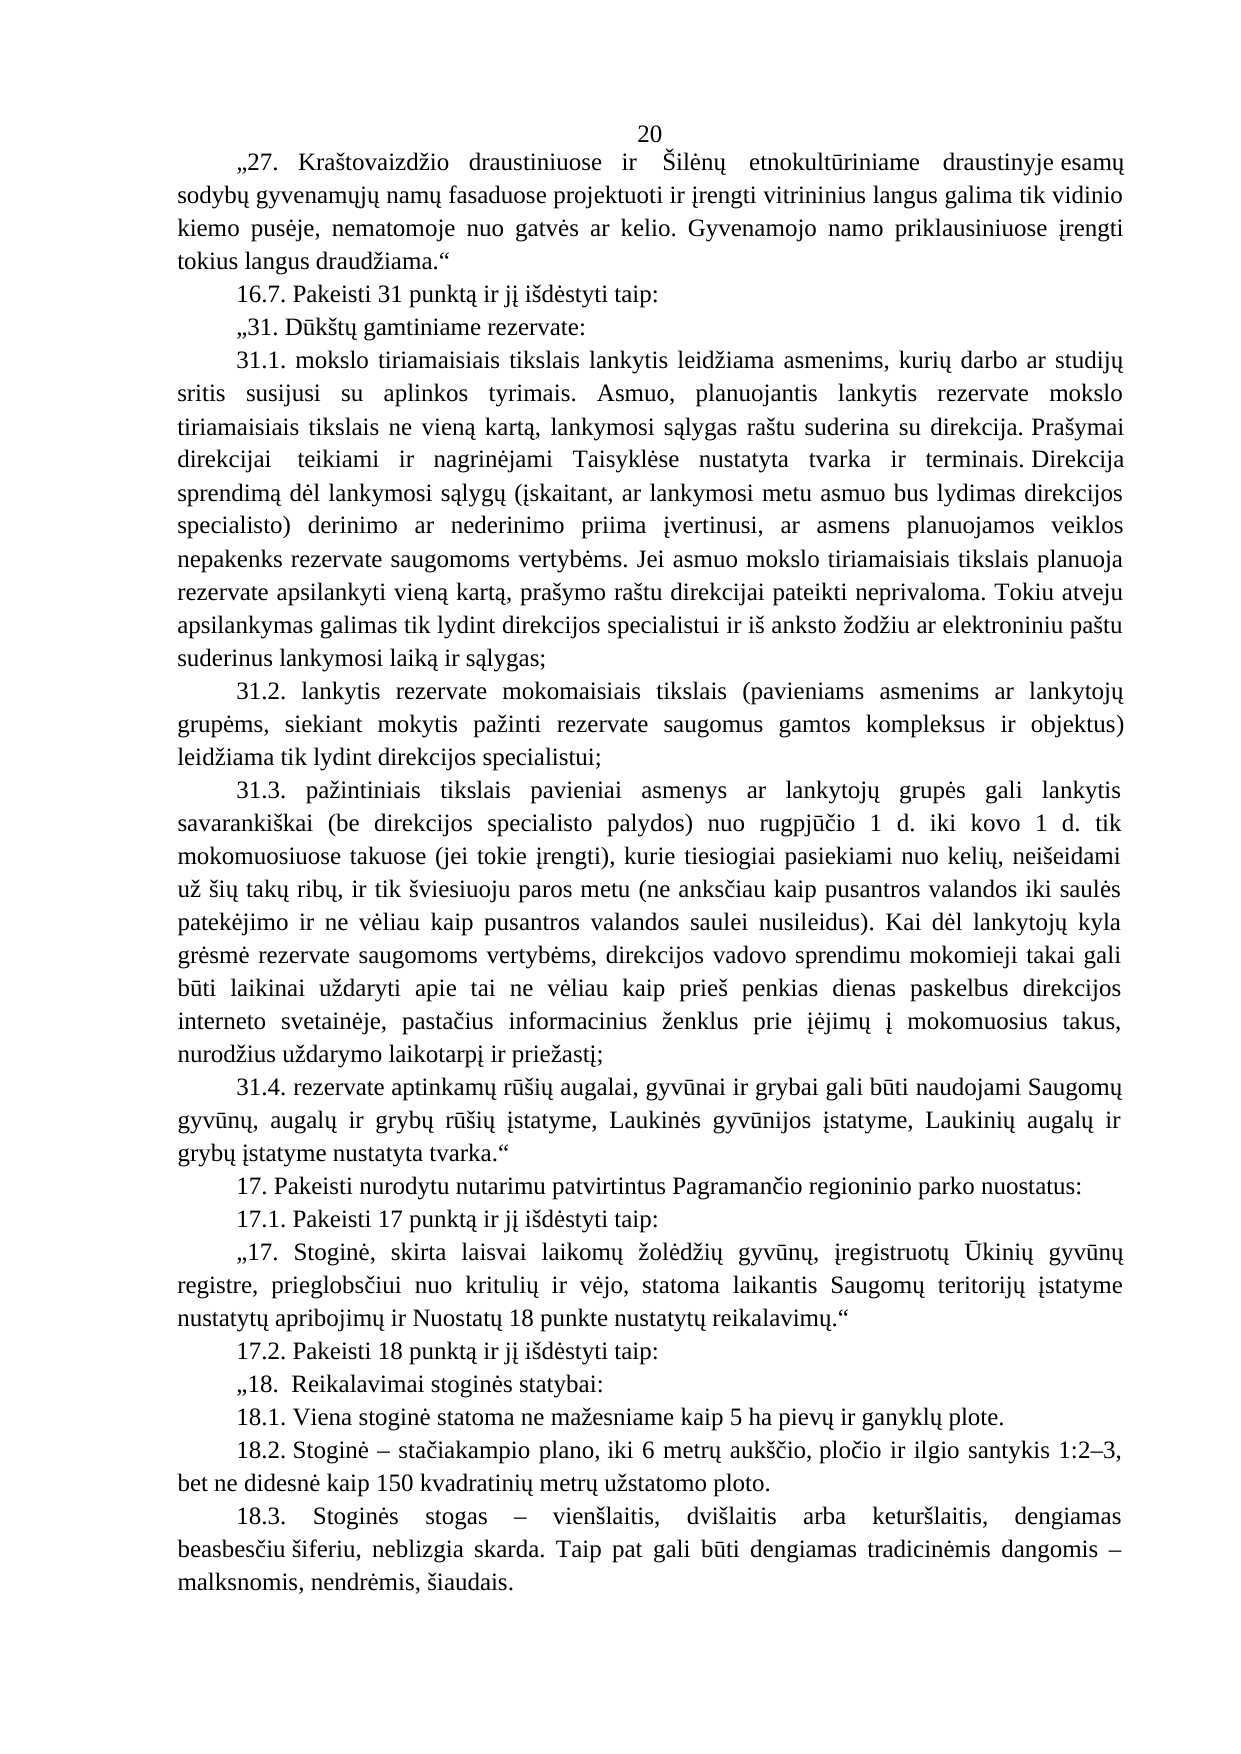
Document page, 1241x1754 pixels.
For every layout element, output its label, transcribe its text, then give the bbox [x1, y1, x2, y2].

text 17.2. Pakeisti 18 punktą ir jį išdėstyti taip: [177, 1336, 1124, 1365]
text 31.2. lankytis rezervate mokomaisiais tikslais (pavieniams asmenims ar lankytojų grupėms, siekiant mokytis pažinti rezervate saugomus gamtos kompleksus ir objektus) leidžiama tik lydint direkcijos specialistui; [177, 676, 1124, 771]
text 31.3. pažintiniais tikslais pavieniai asmenys ar lankytojų grupės gali lankytis savarankiškai (be direkcijos specialisto palydos) nuo rugpjūčio 1 d. iki kovo 1 d. tik mokomuosiuose takuose (jei tokie įrengti), kurie tiesiogiai pasiekiami nuo kelių, neišeidami už šių takų ribų, ir tik šviesiuoju paros metu (ne anksčiau kaip pusantros valandos iki saulės patekėjimo ir ne vėliau kaip pusantros valandos saulei nusileidus). Kai dėl lankytojų kyla grėsmė rezervate saugomoms vertybėms, direkcijos vadovo sprendimu mokomieji takai gali būti laikinai uždaryti apie tai ne vėliau kaip prieš penkias dienas paskelbus direkcijos interneto svetainėje, pastačius informacinius ženklus prie įėjimų į mokomuosius takus, nurodžius uždarymo laikotarpį ir priežastį; [177, 775, 1122, 1068]
text 16.7. Pakeisti 31 punktą ir jį išdėstyti taip: [177, 279, 1124, 308]
text „18. Reikalavimai stoginės statybai: [177, 1369, 1122, 1398]
text 31.1. mokslo tiriamaisiais tikslais lankytis leidžiama asmenims, kurių darbo ar studijų sritis susijusi su aplinkos tyrimais. Asmuo, planuojantis lankytis rezervate mokslo tiriamaisiais tikslais ne vieną kartą, lankymosi sąlygas raštu suderina su direkcija. Prašymai direkcijai teikiami ir nagrinėjami Taisyklėse nustatyta tvarka ir terminais. Direkcija sprendimą dėl lankymosi sąlygų (įskaitant, ar lankymosi metu asmuo bus lydimas direkcijos specialisto) derinimo ar nederinimo priima įvertinusi, ar asmens planuojamos veiklos nepakenks rezervate saugomoms vertybėms. Jei asmuo mokslo tiriamaisiais tikslais planuoja rezervate apsilankyti vieną kartą, prašymo raštu direkcijai pateikti neprivaloma. Tokiu atveju apsilankymas galimas tik lydint direkcijos specialistui ir iš anksto žodžiu ar elektroniniu paštu suderinus lankymosi laiką ir sąlygas; [177, 346, 1124, 671]
text 31.4. rezervate aptinkamų rūšių augalai, gyvūnai ir grybai gali būti naudojami Saugomų gyvūnų, augalų ir grybų rūšių įstatyme, Laukinės gyvūnijos įstatyme, Laukinių augalų ir grybų įstatyme nustatyta tvarka.“ [177, 1072, 1122, 1167]
text 18.2. Stoginė – stačiakampio plano, iki 6 metrų aukščio, pločio ir ilgio santykis 1:2–3, bet ne didesnė kaip 150 kvadratinių metrų užstatomo ploto. [177, 1435, 1122, 1497]
text „17. Stoginė, skirta laisvai laikomų žolėdžių gyvūnų, įregistruotų Ūkinių gyvūnų registre, prieglobsčiui nuo kritulių ir vėjo, statoma laikantis Saugomų teritorijų įstatyme nustatytų apribojimų ir Nuostatų 18 punkte nustatytų reikalavimų.“ [177, 1237, 1124, 1332]
text „27. Kraštovaizdžio draustiniuose ir Šilėnų etnokultūriniame draustinyje esamų sodybų gyvenamųjų namų fasaduose projektuoti ir įrengti vitrininius langus galima tik vidinio kiemo pusėje, nematomoje nuo gatvės ar kelio. Gyvenamojo namo priklausiniuose įrengti tokius langus draudžiama.“ [177, 147, 1124, 275]
text 17.1. Pakeisti 17 punktą ir jį išdėstyti taip: [177, 1204, 1124, 1233]
text 18.1. Viena stoginė statoma ne mažesniame kaip 5 ha pievų ir ganyklų plote. [177, 1402, 1122, 1431]
text 18.3. Stoginės stogas – vienšlaitis, dvišlaitis arba keturšlaitis, dengiamas beasbesčiu šiferiu, neblizgia skarda. Taip pat gali būti dengiamas tradicinėmis dangomis – malksnomis, nendrėmis, šiaudais. [177, 1501, 1122, 1596]
text „31. Dūkštų gamtiniame rezervate: [177, 312, 1124, 341]
text 17. Pakeisti nurodytu nutarimu patvirtintus Pagramančio regioninio parko nuostatus: [177, 1171, 1122, 1200]
